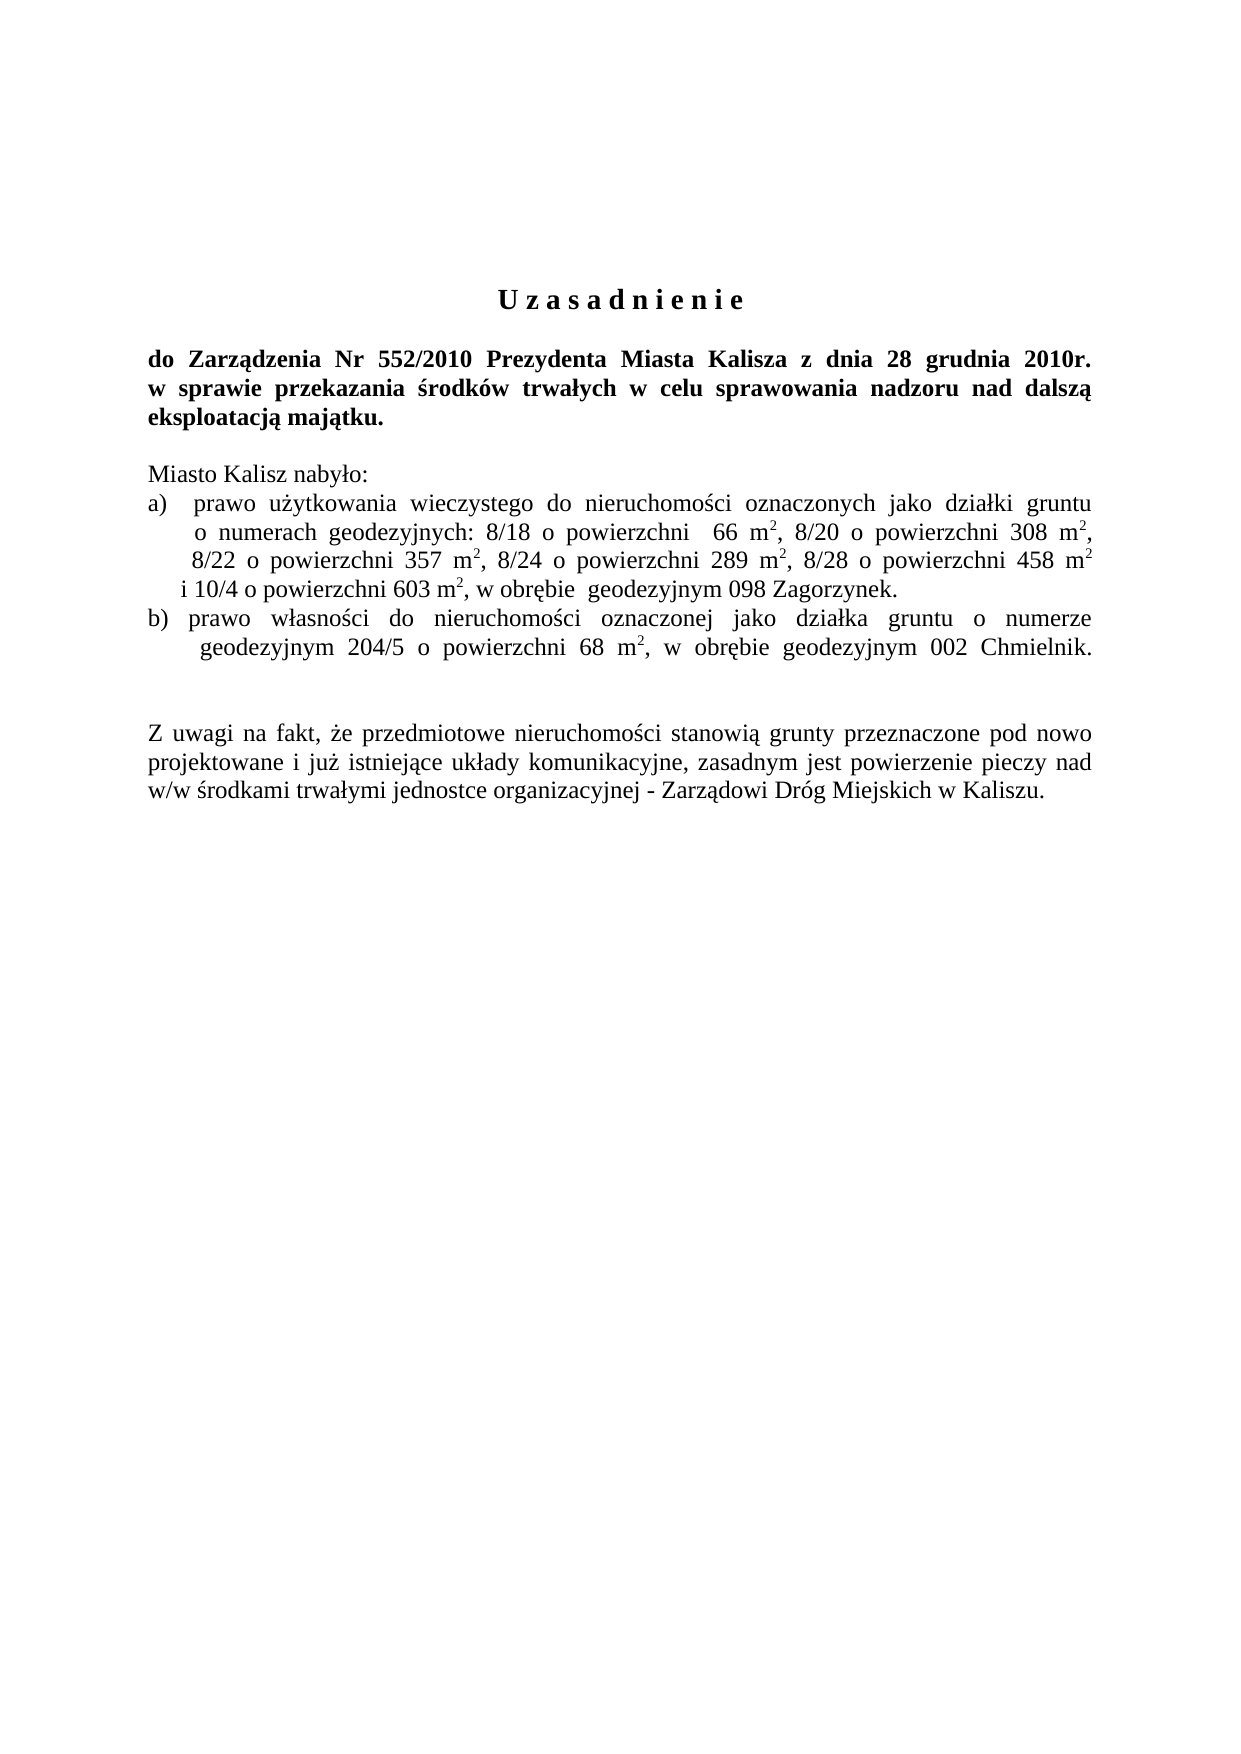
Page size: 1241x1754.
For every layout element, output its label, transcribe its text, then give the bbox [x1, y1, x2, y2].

text Z uwagi na fakt, że przedmiotowe nieruchomości stanowią grunty przeznaczone pod nowo projektowane i już istniejące układy komunikacyjne, zasadnym jest powierzenie pieczy nad w/w środkami trwałymi jednostce organizacyjnej - Zarządowi Dróg Miejskich w Kaliszu. [148, 718, 1093, 804]
text do Zarządzenia Nr 552/2010 Prezydenta Miasta Kalisza z dnia 28 grudnia 2010r. w sprawie przekazania środków trwałych w celu sprawowania nadzoru nad dalszą eksploatacją majątku. [148, 344, 1093, 430]
text a) prawo użytkowania wieczystego do nieruchomości oznaczonych jako działki gruntu o numerach geodezyjnych: 8/18 o powierzchni 66 m2, 8/20 o powierzchni 308 m2, 8/22 o powierzchni 357 m2, 8/24 o powierzchni 289 m2, 8/28 o powierzchni 458 m2 i 10/4 o powierzchni 603 m2, w obrębie geodezyjnym 098 Zagorzynek. [148, 488, 1093, 603]
text b) prawo własności do nieruchomości oznaczonej jako działka gruntu o numerze geodezyjnym 204/5 o powierzchni 68 m2, w obrębie geodezyjnym 002 Chmielnik. [148, 603, 1093, 689]
text U z a s a d n i e n i e [148, 282, 1093, 315]
text Miasto Kalisz nabyło: [148, 459, 1093, 488]
